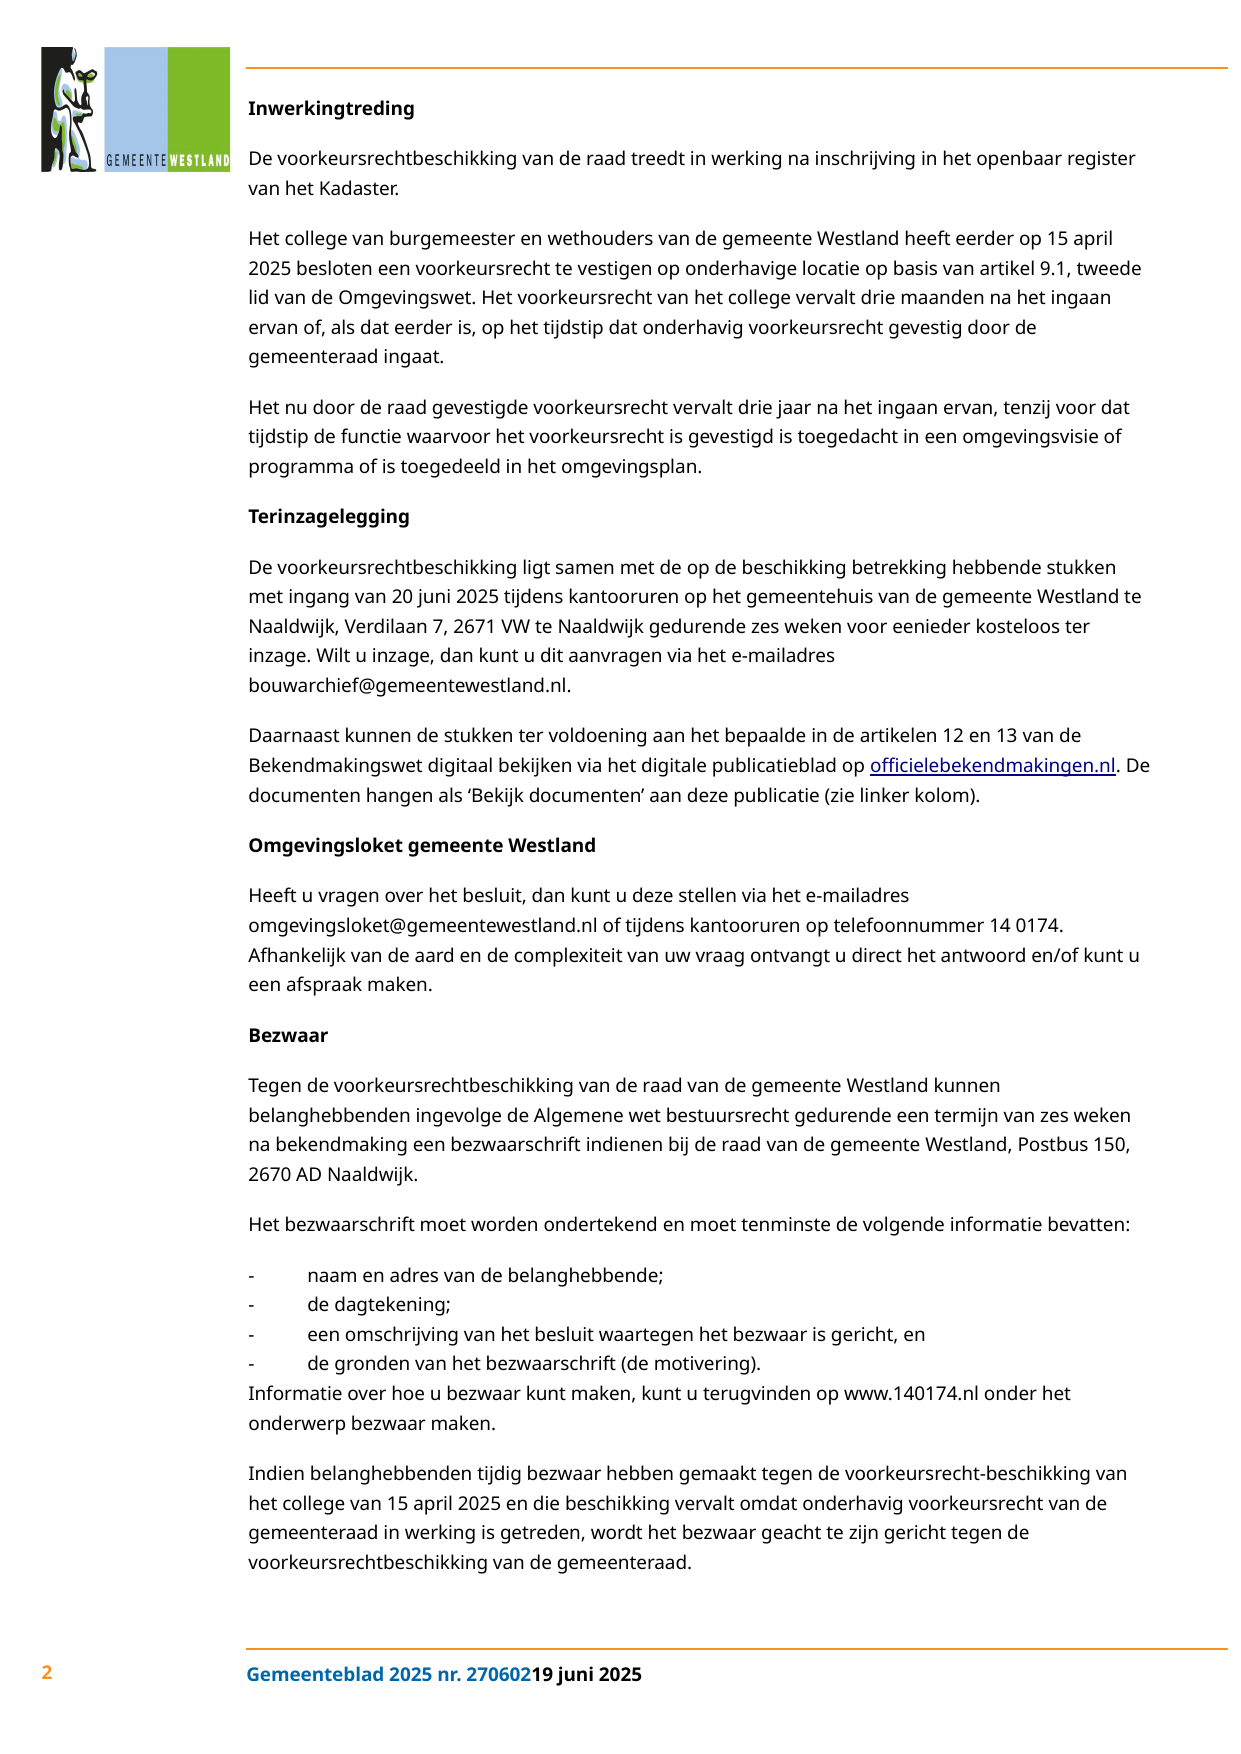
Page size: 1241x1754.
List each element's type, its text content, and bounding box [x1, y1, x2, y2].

text Het college van burgemeester en wethouders van de gemeente Westland heeft eerder op 15 april 2025 besloten een voorkeursrecht te vestigen op onderhavige locatie op basis van artikel 9.1, tweede lid van de Omgevingswet. Het voorkeursrecht van het college vervalt drie maanden na het ingaan ervan of, als dat eerder is, op het tijdstip dat onderhavig voorkeursrecht gevestig door de gemeenteraad ingaat. [248, 225, 1152, 369]
text Daarnaast kunnen de stukken ter voldoening aan het bepaalde in de artikelen 12 en 13 van de Bekendmakingswet digitaal bekijken via het digitale publicatieblad op officielebekendmakingen.nl. De documenten hangen als ‘Bekijk documenten’ aan deze publicatie (zie linker kolom). [248, 723, 1152, 808]
list een omschrijving van het besluit waartegen het bezwaar is gericht, en [248, 1321, 1152, 1347]
text Terinzagelegging [248, 503, 1152, 529]
list de gronden van het bezwaarschrift (de motivering). [248, 1351, 1152, 1376]
text Tegen de voorkeursrechtbeschikking van de raad van de gemeente Westland kunnen belanghebbenden ingevolge de Algemene wet bestuursrecht gedurende een termijn van zes weken na bekendmaking een bezwaarschrift indienen bij de raad van de gemeente Westland, Postbus 150, 2670 AD Naaldwijk. [248, 1072, 1152, 1187]
text Heeft u vragen over het besluit, dan kunt u deze stellen via het e-mailadres omgevingsloket@gemeentewestland.nl of tijdens kantooruren op telefoonnummer 14 0174. Afhankelijk van de aard en de complexiteit van uw vraag ontvangt u direct het antwoord en/of kunt u een afspraak maken. [248, 883, 1152, 997]
text De voorkeursrechtbeschikking ligt samen met de op de beschikking betrekking hebbende stukken met ingang van 20 juni 2025 tijdens kantooruren op het gemeentehuis van de gemeente Westland te Naaldwijk, Verdilaan 7, 2671 VW te Naaldwijk gedurende zes weken voor eenieder kosteloos ter inzage. Wilt u inzage, dan kunt u dit aanvragen via het e-mailadres bouwarchief@gemeentewestland.nl. [248, 554, 1152, 698]
text Bezwaar [248, 1022, 1152, 1048]
text Indien belanghebbenden tijdig bezwaar hebben gemaakt tegen de voorkeursrecht-beschikking van het college van 15 april 2025 en die beschikking vervalt omdat onderhavig voorkeursrecht van de gemeenteraad in werking is getreden, wordt het bezwaar geacht te zijn gericht tegen de voorkeursrechtbeschikking van de gemeenteraad. [248, 1460, 1152, 1575]
text Het nu door de raad gevestigde voorkeursrecht vervalt drie jaar na het ingaan ervan, tenzij voor dat tijdstip de functie waarvoor het voorkeursrecht is gevestigd is toegedacht in een omgevingsvisie of programma of is toegedeeld in het omgevingsplan. [248, 394, 1152, 479]
text Inwerkingtreding [248, 95, 1152, 121]
text Het bezwaarschrift moet worden ondertekend en moet tenminste de volgende informatie bevatten: [248, 1211, 1152, 1237]
list de dagtekening; [248, 1291, 1152, 1317]
picture [41, 47, 231, 172]
text Omgevingsloket gemeente Westland [248, 832, 1152, 858]
text Informatie over hoe u bezwaar kunt maken, kunt u terugvinden op www.140174.nl onder het onderwerp bezwaar maken. [248, 1380, 1152, 1436]
list naam en adres van de belanghebbende; [248, 1262, 1152, 1288]
text De voorkeursrechtbeschikking van de raad treedt in werking na inschrijving in het openbaar register van het Kadaster. [248, 145, 1152, 201]
